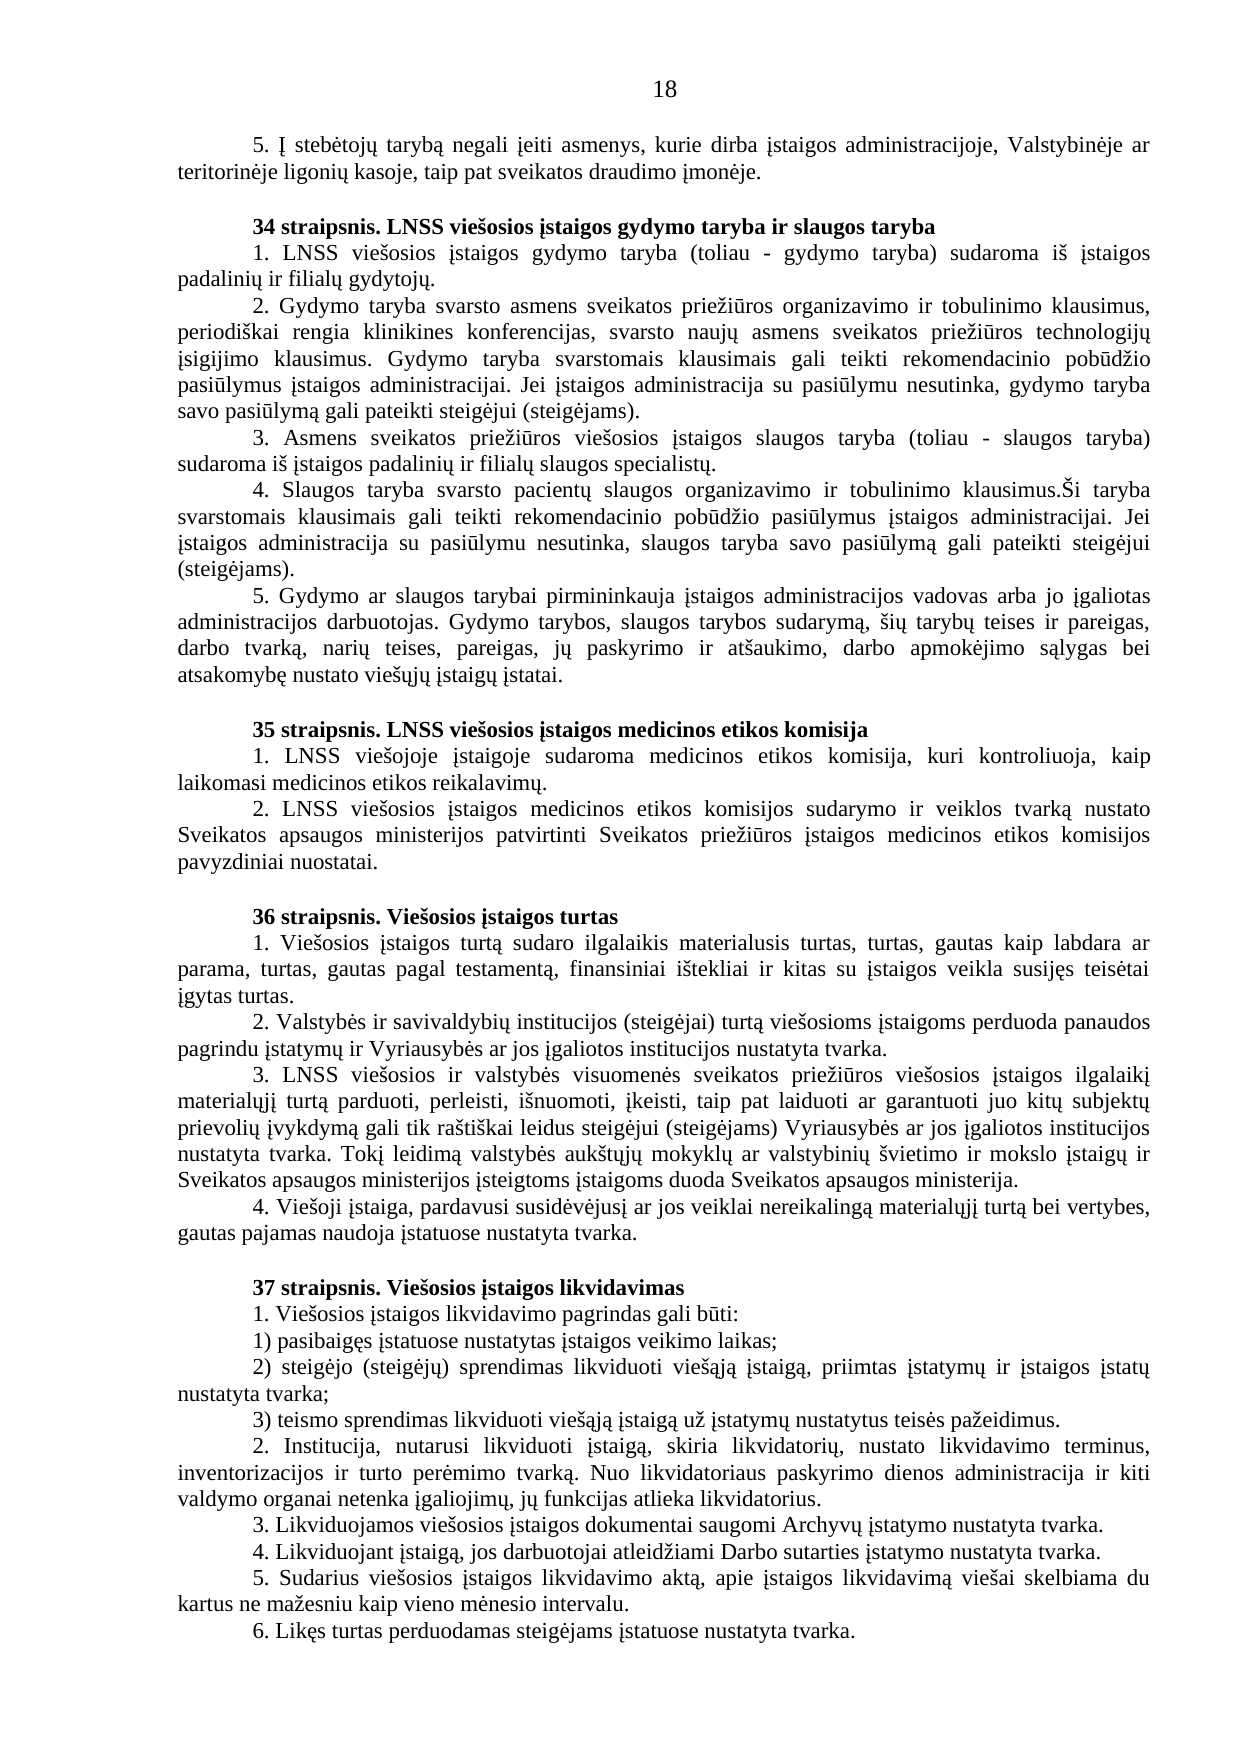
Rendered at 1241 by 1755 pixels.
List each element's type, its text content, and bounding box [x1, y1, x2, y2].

text 5. Į stebėtojų tarybą negali įeiti asmenys, kurie dirba įstaigos administracijoje, Valstybinėje ar teritorinėje ligonių kasoje, taip pat sveikatos draudimo įmonėje. [177, 131, 1152, 184]
text 34 straipsnis. LNSS viešosios įstaigos gydymo taryba ir slaugos taryba [177, 213, 1152, 239]
text 3. Likviduojamos viešosios įstaigos dokumentai saugomi Archyvų įstatymo nustatyta tvarka. [177, 1511, 1152, 1538]
text 35 straipsnis. LNSS viešosios įstaigos medicinos etikos komisija [177, 716, 1152, 742]
text 4. Likviduojant įstaigą, jos darbuotojai atleidžiami Darbo sutarties įstatymo nustatyta tvarka. [177, 1538, 1152, 1564]
text 5. Sudarius viešosios įstaigos likvidavimo aktą, apie įstaigos likvidavimą viešai skelbiama du kartus ne mažesniu kaip vieno mėnesio intervalu. [177, 1564, 1152, 1617]
text 1. LNSS viešojoje įstaigoje sudaroma medicinos etikos komisija, kuri kontroliuoja, kaip laikomasi medicinos etikos reikalavimų. [177, 742, 1152, 795]
text 3. Asmens sveikatos priežiūros viešosios įstaigos slaugos taryba (toliau - slaugos taryba) sudaroma iš įstaigos padalinių ir filialų slaugos specialistų. [177, 424, 1152, 476]
text 1. Viešosios įstaigos likvidavimo pagrindas gali būti: [177, 1301, 1152, 1327]
text 5. Gydymo ar slaugos tarybai pirmininkauja įstaigos administracijos vadovas arba jo įgaliotas administracijos darbuotojas. Gydymo tarybos, slaugos tarybos sudarymą, šių tarybų teises ir pareigas, darbo tvarką, narių teises, pareigas, jų paskyrimo ir atšaukimo, darbo apmokėjimo sąlygas bei atsakomybę nustato viešųjų įstaigų įstatai. [177, 582, 1152, 687]
text 36 straipsnis. Viešosios įstaigos turtas [177, 903, 1152, 929]
text 3. LNSS viešosios ir valstybės visuomenės sveikatos priežiūros viešosios įstaigos ilgalaikį materialųjį turtą parduoti, perleisti, išnuomoti, įkeisti, taip pat laiduoti ar garantuoti juo kitų subjektų prievolių įvykdymą gali tik raštiškai leidus steigėjui (steigėjams) Vyriausybės ar jos įgaliotos institucijos nustatyta tvarka. Tokį leidimą valstybės aukštųjų mokyklų ar valstybinių švietimo ir mokslo įstaigų ir Sveikatos apsaugos ministerijos įsteigtoms įstaigoms duoda Sveikatos apsaugos ministerija. [177, 1061, 1152, 1193]
text 2. Institucija, nutarusi likviduoti įstaigą, skiria likvidatorių, nustato likvidavimo terminus, inventorizacijos ir turto perėmimo tvarką. Nuo likvidatoriaus paskyrimo dienos administracija ir kiti valdymo organai netenka įgaliojimų, jų funkcijas atlieka likvidatorius. [177, 1432, 1152, 1511]
text 2. Gydymo taryba svarsto asmens sveikatos priežiūros organizavimo ir tobulinimo klausimus, periodiškai rengia klinikines konferencijas, svarsto naujų asmens sveikatos priežiūros technologijų įsigijimo klausimus. Gydymo taryba svarstomais klausimais gali teikti rekomendacinio pobūdžio pasiūlymus įstaigos administracijai. Jei įstaigos administracija su pasiūlymu nesutinka, gydymo taryba savo pasiūlymą gali pateikti steigėjui (steigėjams). [177, 292, 1152, 424]
text 1) pasibaigęs įstatuose nustatytas įstaigos veikimo laikas; [177, 1327, 1152, 1353]
text 6. Likęs turtas perduodamas steigėjams įstatuose nustatyta tvarka. [177, 1617, 1152, 1643]
text 2) steigėjo (steigėjų) sprendimas likviduoti viešąją įstaigą, priimtas įstatymų ir įstaigos įstatų nustatyta tvarka; [177, 1353, 1152, 1406]
text 4. Viešoji įstaiga, pardavusi susidėvėjusį ar jos veiklai nereikalingą materialųjį turtą bei vertybes, gautas pajamas naudoja įstatuose nustatyta tvarka. [177, 1193, 1152, 1245]
text 3) teismo sprendimas likviduoti viešąją įstaigą už įstatymų nustatytus teisės pažeidimus. [177, 1406, 1152, 1432]
text 4. Slaugos taryba svarsto pacientų slaugos organizavimo ir tobulinimo klausimus.Ši taryba svarstomais klausimais gali teikti rekomendacinio pobūdžio pasiūlymus įstaigos administracijai. Jei įstaigos administracija su pasiūlymu nesutinka, slaugos taryba savo pasiūlymą gali pateikti steigėjui (steigėjams). [177, 476, 1152, 582]
text 37 straipsnis. Viešosios įstaigos likvidavimas [177, 1274, 1152, 1301]
text 2. LNSS viešosios įstaigos medicinos etikos komisijos sudarymo ir veiklos tvarką nustato Sveikatos apsaugos ministerijos patvirtinti Sveikatos priežiūros įstaigos medicinos etikos komisijos pavyzdiniai nuostatai. [177, 795, 1152, 874]
text 1. Viešosios įstaigos turtą sudaro ilgalaikis materialusis turtas, turtas, gautas kaip labdara ar parama, turtas, gautas pagal testamentą, finansiniai ištekliai ir kitas su įstaigos veikla susijęs teisėtai įgytas turtas. [177, 929, 1152, 1008]
text 1. LNSS viešosios įstaigos gydymo taryba (toliau - gydymo taryba) sudaroma iš įstaigos padalinių ir filialų gydytojų. [177, 239, 1152, 292]
text 2. Valstybės ir savivaldybių institucijos (steigėjai) turtą viešosioms įstaigoms perduoda panaudos pagrindu įstatymų ir Vyriausybės ar jos įgaliotos institucijos nustatyta tvarka. [177, 1008, 1152, 1061]
